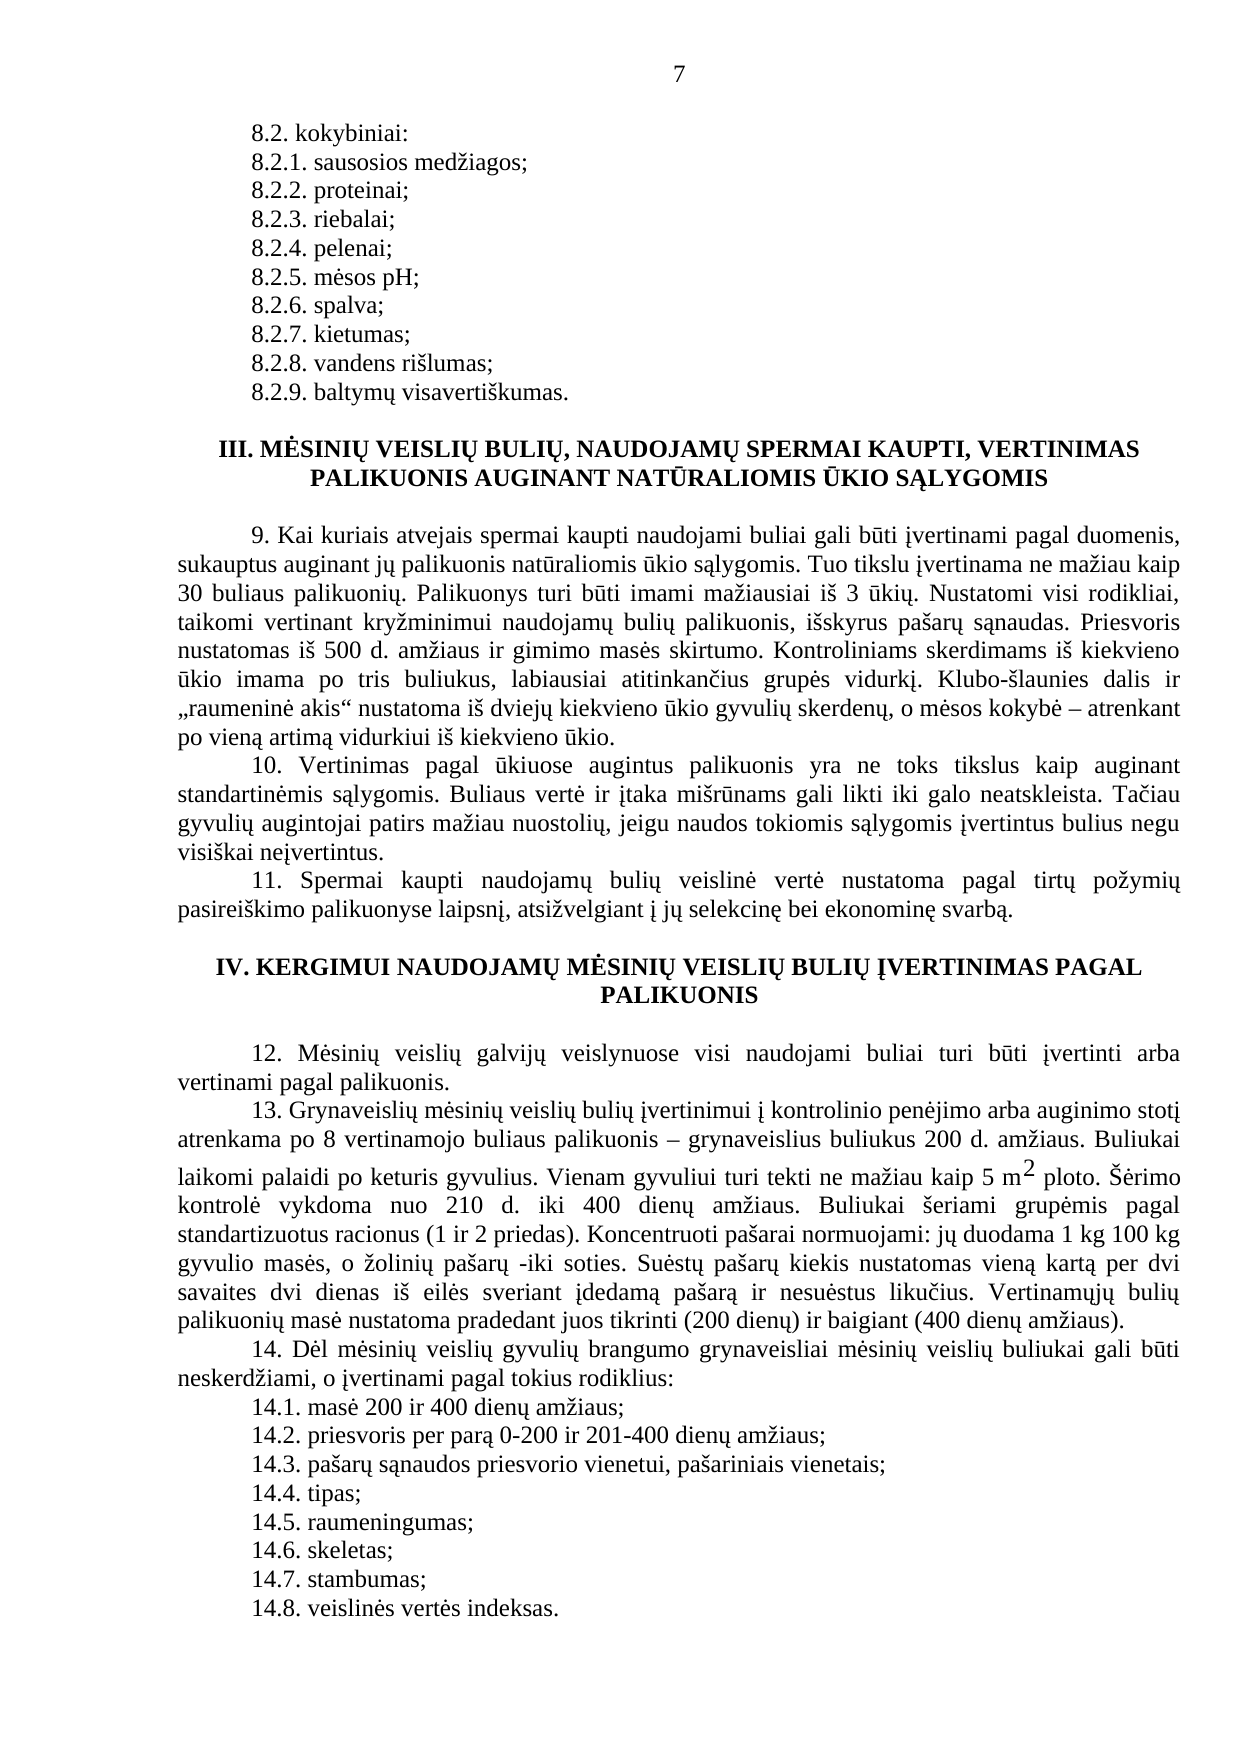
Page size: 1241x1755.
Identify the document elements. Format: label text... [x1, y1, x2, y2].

text 8.2.8. vandens rišlumas; [177, 348, 1181, 377]
text 14.7. stambumas; [177, 1564, 1181, 1593]
text 14.3. pašarų sąnaudos priesvorio vienetui, pašariniais vienetais; [177, 1449, 1181, 1478]
text 14.4. tipas; [177, 1478, 1181, 1507]
text 8.2.5. mėsos pH; [177, 262, 1181, 291]
text 9. Kai kuriais atvejais spermai kaupti naudojami buliai gali būti įvertinami pagal duomenis, sukauptus auginant jų palikuonis natūraliomis ūkio sąlygomis. Tuo tikslu įvertinama ne mažiau kaip 30 buliaus palikuonių. Palikuonys turi būti imami mažiausiai iš 3 ūkių. Nustatomi visi rodikliai, taikomi vertinant kryžminimui naudojamų bulių palikuonis, išskyrus pašarų sąnaudas. Priesvoris nustatomas iš 500 d. amžiaus ir gimimo masės skirtumo. Kontroliniams skerdimams iš kiekvieno ūkio imama po tris buliukus, labiausiai atitinkančius grupės vidurkį. Klubo-šlaunies dalis ir „raumeninė akis“ nustatoma iš dviejų kiekvieno ūkio gyvulių skerdenų, o mėsos kokybė – atrenkant po vieną artimą vidurkiui iš kiekvieno ūkio. [177, 521, 1181, 751]
text 14.2. priesvoris per parą 0-200 ir 201-400 dienų amžiaus; [177, 1420, 1181, 1449]
text 8.2. kokybiniai: [177, 118, 1181, 147]
text 11. Spermai kaupti naudojamų bulių veislinė vertė nustatoma pagal tirtų požymių pasireiškimo palikuonyse laipsnį, atsižvelgiant į jų selekcinę bei ekonominę svarbą. [177, 866, 1181, 923]
text 8.2.9. baltymų visavertiškumas. [177, 377, 1181, 406]
text 14.6. skeletas; [177, 1535, 1181, 1564]
text 8.2.3. riebalai; [177, 204, 1181, 233]
text 8.2.7. kietumas; [177, 319, 1181, 348]
text 14.1. masė 200 ir 400 dienų amžiaus; [177, 1392, 1181, 1420]
text IV. KERGIMUI NAUDOJAMŲ MĖSINIŲ VEISLIŲ BULIŲ ĮVERTINIMAS PAGAL PALIKUONIS [177, 952, 1181, 1009]
text 8.2.4. pelenai; [177, 233, 1181, 262]
text 14. Dėl mėsinių veislių gyvulių brangumo grynaveisliai mėsinių veislių buliukai gali būti neskerdžiami, o įvertinami pagal tokius rodiklius: [177, 1334, 1181, 1392]
text 14.8. veislinės vertės indeksas. [177, 1593, 1181, 1622]
text 8.2.6. spalva; [177, 291, 1181, 319]
text 10. Vertinimas pagal ūkiuose augintus palikuonis yra ne toks tikslus kaip auginant standartinėmis sąlygomis. Buliaus vertė ir įtaka mišrūnams gali likti iki galo neatskleista. Tačiau gyvulių augintojai patirs mažiau nuostolių, jeigu naudos tokiomis sąlygomis įvertintus bulius negu visiškai neįvertintus. [177, 751, 1181, 866]
text 8.2.2. proteinai; [177, 176, 1181, 204]
text 14.5. raumeningumas; [177, 1507, 1181, 1535]
text 8.2.1. sausosios medžiagos; [177, 147, 1181, 176]
text III. MĖSINIŲ VEISLIŲ BULIŲ, NAUDOJAMŲ SPERMAI KAUPTI, VERTINIMAS PALIKUONIS AUGINANT NATŪRALIOMIS ŪKIO SĄLYGOMIS [177, 434, 1181, 492]
text 12. Mėsinių veislių galvijų veislynuose visi naudojami buliai turi būti įvertinti arba vertinami pagal palikuonis. [177, 1038, 1181, 1096]
text 13. Grynaveislių mėsinių veislių bulių įvertinimui į kontrolinio penėjimo arba auginimo stotį atrenkama po 8 vertinamojo buliaus palikuonis – grynaveislius buliukus 200 d. amžiaus. Buliukai laikomi palaidi po keturis gyvulius. Vienam gyvuliui turi tekti ne mažiau kaip 5 m2 ploto. Šėrimo kontrolė vykdoma nuo 210 d. iki 400 dienų amžiaus. Buliukai šeriami grupėmis pagal standartizuotus racionus (1 ir 2 priedas). Koncentruoti pašarai normuojami: jų duodama 1 kg 100 kg gyvulio masės, o žolinių pašarų -iki soties. Suėstų pašarų kiekis nustatomas vieną kartą per dvi savaites dvi dienas iš eilės sveriant įdedamą pašarą ir nesuėstus likučius. Vertinamųjų bulių palikuonių masė nustatoma pradedant juos tikrinti (200 dienų) ir baigiant (400 dienų amžiaus). [177, 1096, 1181, 1334]
